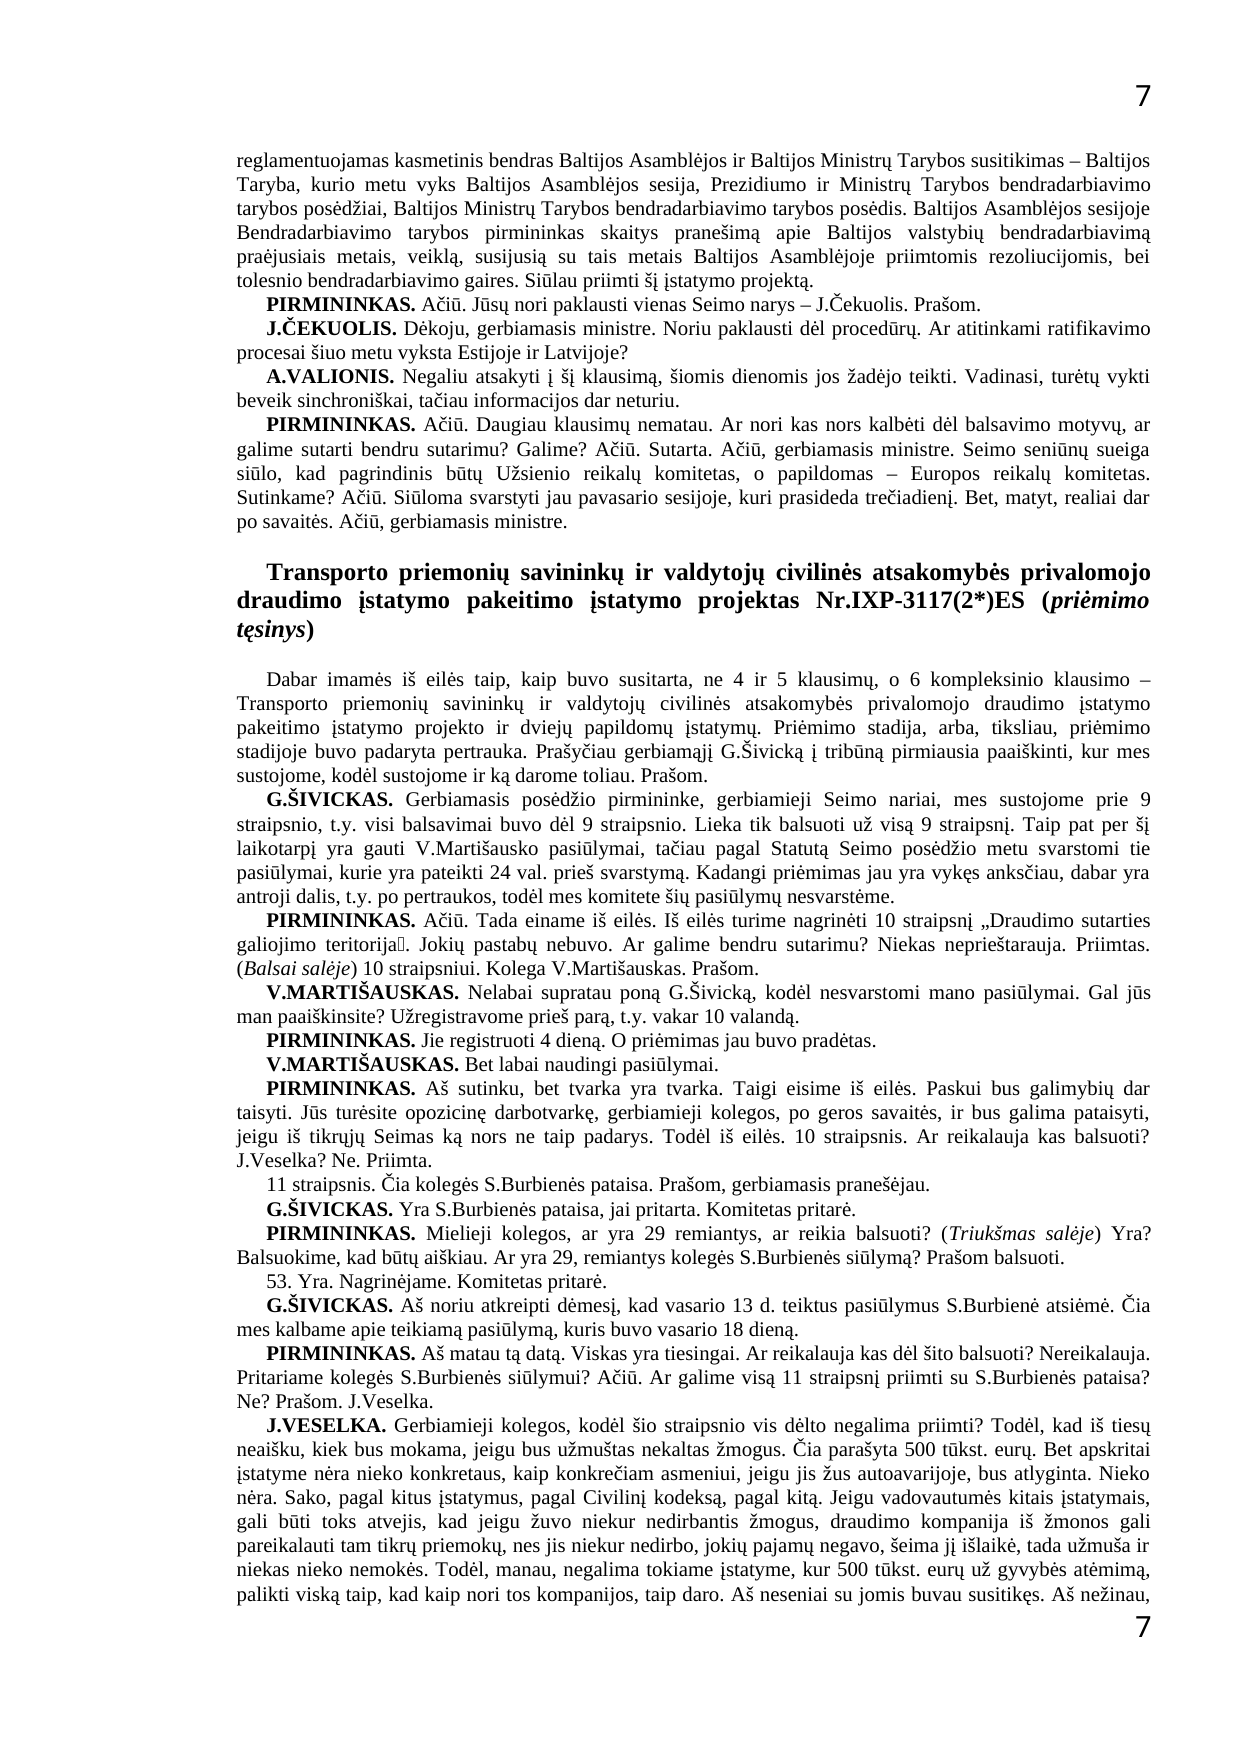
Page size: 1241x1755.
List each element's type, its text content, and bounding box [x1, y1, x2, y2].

text G.ŠIVICKAS. Yra S.Burbienės pataisa, jai pritarta. Komitetas pritarė. [236, 1196, 1152, 1221]
text J.ČEKUOLIS. Dėkoju, gerbiamasis ministre. Noriu paklausti dėl procedūrų. Ar atitinkami ratifikavimo procesai šiuo metu vyksta Estijoje ir Latvijoje? [236, 316, 1152, 364]
text V.MARTIŠAUSKAS. Nelabai supratau poną G.Šivicką, kodėl nesvarstomi mano pasiūlymai. Gal jūs man paaiškinsite? Užregistravome prieš parą, t.y. vakar 10 valandą. [236, 980, 1152, 1028]
text PIRMININKAS. Aš matau tą datą. Viskas yra tiesingai. Ar reikalauja kas dėl šito balsuoti? Nereikalauja. Pritariame kolegės S.Burbienės siūlymui? Ačiū. Ar galime visą 11 straipsnį priimti su S.Burbienės pataisa? Ne? Prašom. J.Veselka. [236, 1341, 1152, 1413]
text A.VALIONIS. Negaliu atsakyti į šį klausimą, šiomis dienomis jos žadėjo teikti. Vadinasi, turėtų vykti beveik sinchroniškai, tačiau informacijos dar neturiu. [236, 364, 1152, 412]
text PIRMININKAS. Ačiū. Jūsų nori paklausti vienas Seimo narys – J.Čekuolis. Prašom. [236, 292, 1152, 316]
text Dabar imamės iš eilės taip, kaip buvo susitarta, ne 4 ir 5 klausimų, o 6 kompleksinio klausimo – Transporto priemonių savininkų ir valdytojų civilinės atsakomybės privalomojo draudimo įstatymo pakeitimo įstatymo projekto ir dviejų papildomų įstatymų. Priėmimo stadija, arba, tiksliau, priėmimo stadijoje buvo padaryta pertrauka. Prašyčiau gerbiamąjį G.Šivicką į tribūną pirmiausia paaiškinti, kur mes sustojome, kodėl sustojome ir ką darome toliau. Prašom. [236, 667, 1152, 787]
text PIRMININKAS. Ačiū. Daugiau klausimų nematau. Ar nori kas nors kalbėti dėl balsavimo motyvų, ar galime sutarti bendru sutarimu? Galime? Ačiū. Sutarta. Ačiū, gerbiamasis ministre. Seimo seniūnų sueiga siūlo, kad pagrindinis būtų Užsienio reikalų komitetas, o papildomas – Europos reikalų komitetas. Sutinkame? Ačiū. Siūloma svarstyti jau pavasario sesijoje, kuri prasideda trečiadienį. Bet, matyt, realiai dar po savaitės. Ačiū, gerbiamasis ministre. [236, 412, 1152, 533]
text G.ŠIVICKAS. Aš noriu atkreipti dėmesį, kad vasario 13 d. teiktus pasiūlymus S.Burbienė atsiėmė. Čia mes kalbame apie teikiamą pasiūlymą, kuris buvo vasario 18 dieną. [236, 1293, 1152, 1341]
text J.VESELKA. Gerbiamieji kolegos, kodėl šio straipsnio vis dėlto negalima priimti? Todėl, kad iš tiesų neaišku, kiek bus mokama, jeigu bus užmuštas nekaltas žmogus. Čia parašyta 500 tūkst. eurų. Bet apskritai įstatyme nėra nieko konkretaus, kaip konkrečiam asmeniui, jeigu jis žus autoavarijoje, bus atlyginta. Nieko nėra. Sako, pagal kitus įstatymus, pagal Civilinį kodeksą, pagal kitą. Jeigu vadovautumės kitais įstatymais, gali būti toks atvejis, kad jeigu žuvo niekur nedirbantis žmogus, draudimo kompanija iš žmonos gali pareikalauti tam tikrų priemokų, nes jis niekur nedirbo, jokių pajamų negavo, šeima jį išlaikė, tada užmuša ir niekas nieko nemokės. Todėl, manau, negalima tokiame įstatyme, kur 500 tūkst. eurų už gyvybės atėmimą, palikti viską taip, kad kaip nori tos kompanijos, taip daro. Aš neseniai su jomis buvau susitikęs. Aš nežinau, [236, 1413, 1152, 1606]
text 53. Yra. Nagrinėjame. Komitetas pritarė. [236, 1269, 1152, 1293]
text V.MARTIŠAUSKAS. Bet labai naudingi pasiūlymai. [236, 1052, 1152, 1076]
text reglamentuojamas kasmetinis bendras Baltijos Asamblėjos ir Baltijos Ministrų Tarybos susitikimas – Baltijos Taryba, kurio metu vyks Baltijos Asamblėjos sesija, Prezidiumo ir Ministrų Tarybos bendradarbiavimo tarybos posėdžiai, Baltijos Ministrų Tarybos bendradarbiavimo tarybos posėdis. Baltijos Asamblėjos sesijoje Bendradarbiavimo tarybos pirmininkas skaitys pranešimą apie Baltijos valstybių bendradarbiavimą praėjusiais metais, veiklą, susijusią su tais metais Baltijos Asamblėjoje priimtomis rezoliucijomis, bei tolesnio bendradarbiavimo gaires. Siūlau priimti šį įstatymo projektą. [236, 148, 1152, 292]
text PIRMININKAS. Ačiū. Tada einame iš eilės. Iš eilės turime nagrinėti 10 straipsnį „Draudimo sutarties galiojimo teritorija. Jokių pastabų nebuvo. Ar galime bendru sutarimu? Niekas neprieštarauja. Priimtas. (Balsai salėje) 10 straipsniui. Kolega V.Martišauskas. Prašom. [236, 908, 1152, 980]
text PIRMININKAS. Jie registruoti 4 dieną. O priėmimas jau buvo pradėtas. [236, 1028, 1152, 1052]
text PIRMININKAS. Mielieji kolegos, ar yra 29 remiantys, ar reikia balsuoti? (Triukšmas salėje) Yra? Balsuokime, kad būtų aiškiau. Ar yra 29, remiantys kolegės S.Burbienės siūlymą? Prašom balsuoti. [236, 1221, 1152, 1269]
text 11 straipsnis. Čia kolegės S.Burbienės pataisa. Prašom, gerbiamasis pranešėjau. [236, 1172, 1152, 1196]
text Transporto priemonių savininkų ir valdytojų civilinės atsakomybės privalomojo draudimo įstatymo pakeitimo įstatymo projektas Nr.IXP-3117(2*)ES (priėmimo tęsinys) [236, 557, 1152, 643]
text G.ŠIVICKAS. Gerbiamasis posėdžio pirmininke, gerbiamieji Seimo nariai, mes sustojome prie 9 straipsnio, t.y. visi balsavimai buvo dėl 9 straipsnio. Lieka tik balsuoti už visą 9 straipsnį. Taip pat per šį laikotarpį yra gauti V.Martišausko pasiūlymai, tačiau pagal Statutą Seimo posėdžio metu svarstomi tie pasiūlymai, kurie yra pateikti 24 val. prieš svarstymą. Kadangi priėmimas jau yra vykęs anksčiau, dabar yra antroji dalis, t.y. po pertraukos, todėl mes komitete šių pasiūlymų nesvarstėme. [236, 787, 1152, 908]
text PIRMININKAS. Aš sutinku, bet tvarka yra tvarka. Taigi eisime iš eilės. Paskui bus galimybių dar taisyti. Jūs turėsite opozicinę darbotvarkę, gerbiamieji kolegos, po geros savaitės, ir bus galima pataisyti, jeigu iš tikrųjų Seimas ką nors ne taip padarys. Todėl iš eilės. 10 straipsnis. Ar reikalauja kas balsuoti? J.Veselka? Ne. Priimta. [236, 1076, 1152, 1172]
